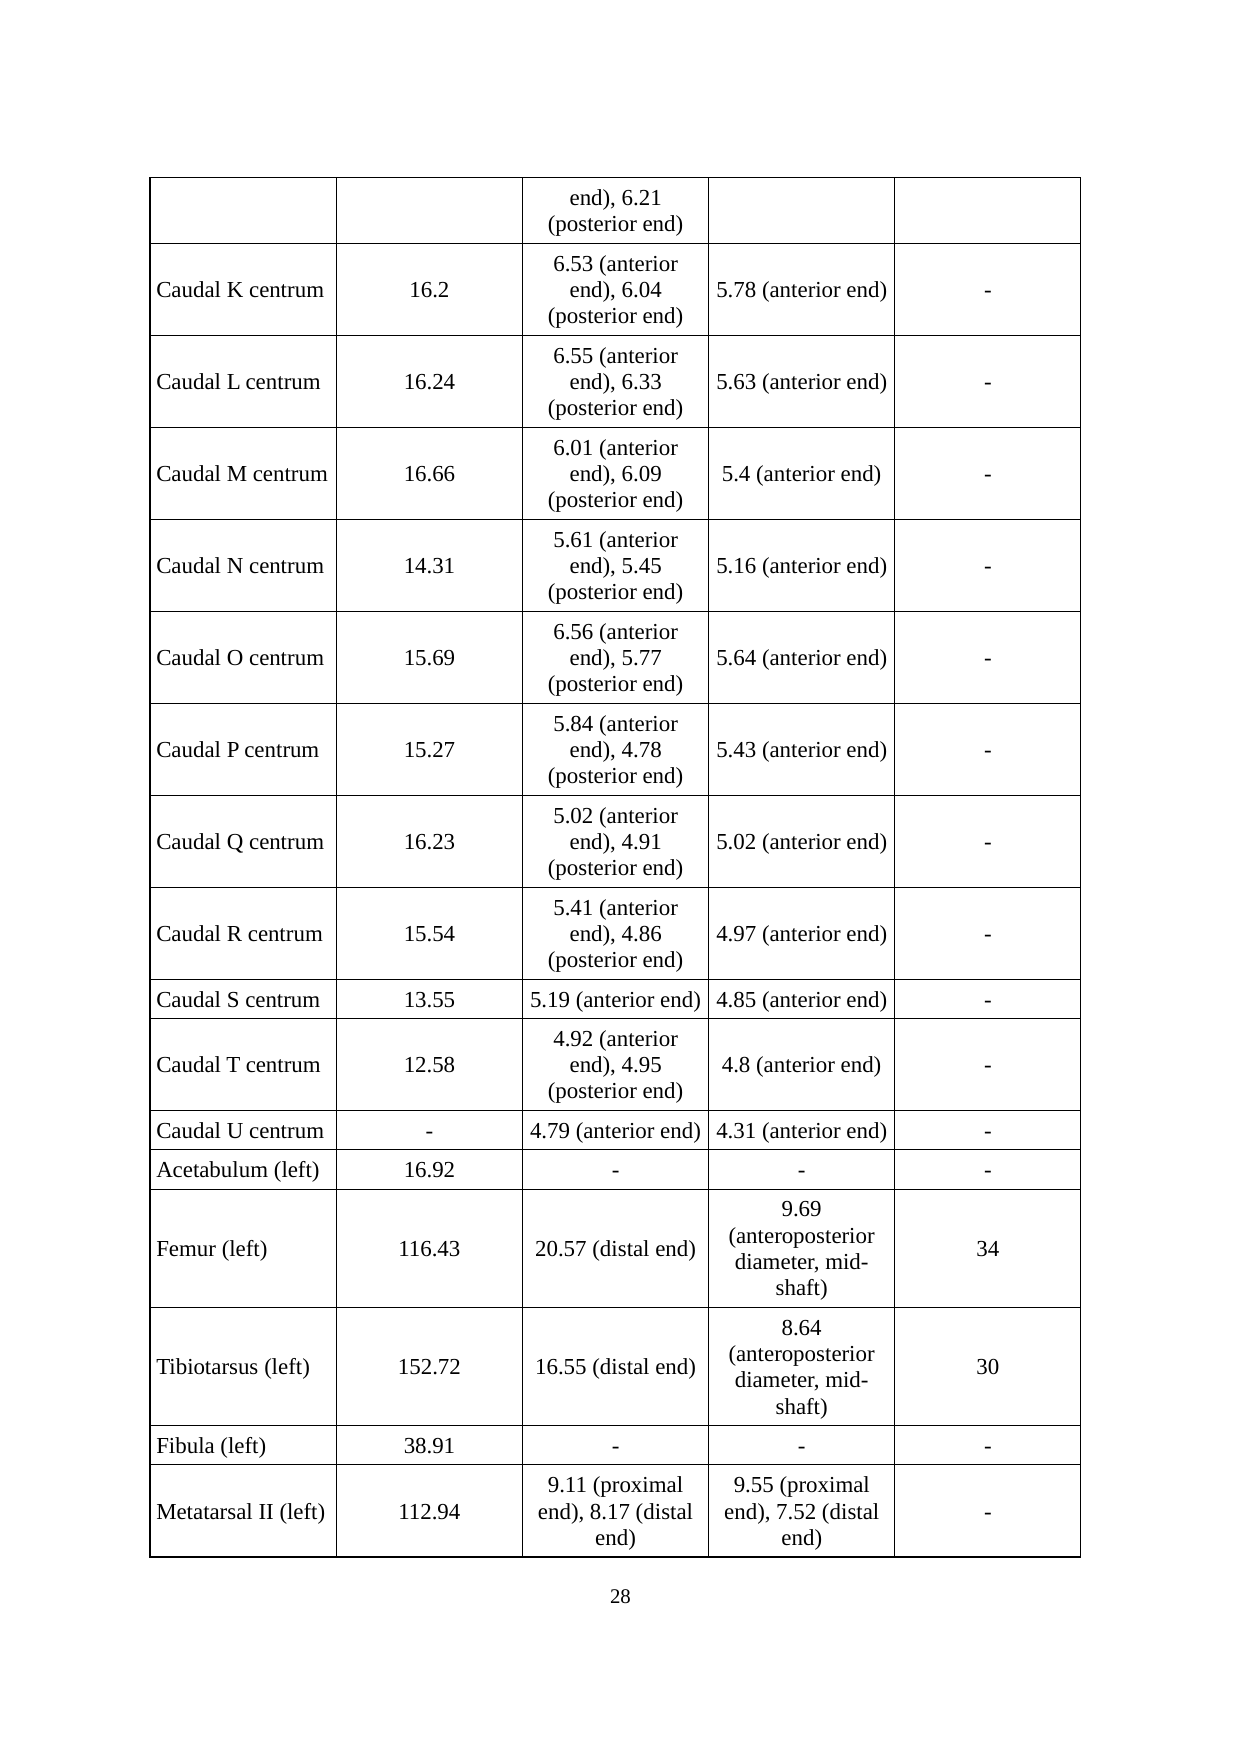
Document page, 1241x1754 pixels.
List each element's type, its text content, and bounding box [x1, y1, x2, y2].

table_cell 8.64 (anteroposterior diameter, mid-shaft) [709, 1308, 894, 1425]
table_cell 116.43 [337, 1190, 522, 1307]
table_cell - [895, 428, 1080, 519]
table_cell 5.61 (anterior end), 5.45 (posterior end) [523, 520, 708, 611]
table_cell - [709, 1426, 894, 1464]
table_cell 15.27 [337, 704, 522, 795]
table_cell 5.02 (anterior end), 4.91 (posterior end) [523, 796, 708, 887]
table_cell 34 [895, 1190, 1080, 1307]
table_cell - [895, 178, 1080, 243]
table_cell 4.8 (anterior end) [709, 1019, 894, 1110]
table_cell 16.92 [337, 1150, 522, 1188]
table_cell 14.31 [337, 520, 522, 611]
table_cell - [895, 704, 1080, 795]
table_cell Caudal U centrum [151, 1111, 336, 1149]
table_cell Caudal Q centrum [151, 796, 336, 887]
table_cell 4.31 (anterior end) [709, 1111, 894, 1149]
table_cell 6.55 (anterior end), 6.33 (posterior end) [523, 336, 708, 427]
table_cell 5.84 (anterior end), 4.78 (posterior end) [523, 704, 708, 795]
table_cell 9.69 (anteroposterior diameter, mid-shaft) [709, 1190, 894, 1307]
table_cell Caudal K centrum [151, 244, 336, 335]
table_cell 15.54 [337, 888, 522, 979]
table_cell 16.2 [337, 244, 522, 335]
table_cell 13.55 [337, 980, 522, 1018]
table_cell Caudal S centrum [151, 980, 336, 1018]
table_cell 38.91 [337, 1426, 522, 1464]
table_cell Tibiotarsus (left) [151, 1308, 336, 1425]
table_cell Acetabulum (left) [151, 1150, 336, 1188]
table_cell 15.69 [337, 612, 522, 703]
table_cell 9.11 (proximal end), 8.17 (distal end) [523, 1465, 708, 1556]
table_cell Caudal O centrum [151, 612, 336, 703]
table_cell 16.24 [337, 336, 522, 427]
table_cell Caudal R centrum [151, 888, 336, 979]
table_cell 5.16 (anterior end) [709, 520, 894, 611]
table_cell Caudal P centrum [151, 704, 336, 795]
table_cell 16.66 [337, 428, 522, 519]
table_cell - [895, 336, 1080, 427]
table_cell [709, 178, 894, 243]
table_cell - [895, 1019, 1080, 1110]
table_cell 16.55 (distal end) [523, 1308, 708, 1425]
table_cell - [895, 1465, 1080, 1556]
table_cell 5.41 (anterior end), 4.86 (posterior end) [523, 888, 708, 979]
table_cell 5.63 (anterior end) [709, 336, 894, 427]
table_cell - [895, 888, 1080, 979]
table_cell 5.64 (anterior end) [709, 612, 894, 703]
table_cell [151, 178, 336, 243]
table_cell 12.58 [337, 1019, 522, 1110]
table_cell - [337, 1111, 522, 1149]
table_cell 16.23 [337, 796, 522, 887]
table_cell 5.43 (anterior end) [709, 704, 894, 795]
table_cell Caudal L centrum [151, 336, 336, 427]
table_cell end), 6.21 (posterior end) [523, 178, 708, 243]
table_cell 4.85 (anterior end) [709, 980, 894, 1018]
table_cell - [895, 520, 1080, 611]
table_cell Caudal M centrum [151, 428, 336, 519]
table_cell 112.94 [337, 1465, 522, 1556]
table_cell - [895, 1150, 1080, 1188]
table_cell 152.72 [337, 1308, 522, 1425]
table_cell 6.01 (anterior end), 6.09 (posterior end) [523, 428, 708, 519]
table_cell - [895, 796, 1080, 887]
table_cell 5.78 (anterior end) [709, 244, 894, 335]
table_cell - [709, 1150, 894, 1188]
table_cell [337, 178, 522, 243]
table_cell - [895, 612, 1080, 703]
table_cell 6.56 (anterior end), 5.77 (posterior end) [523, 612, 708, 703]
table_cell Femur (left) [151, 1190, 336, 1307]
table_cell Caudal T centrum [151, 1019, 336, 1110]
table_cell 4.97 (anterior end) [709, 888, 894, 979]
table_cell 30 [895, 1308, 1080, 1425]
table_cell Metatarsal II (left) [151, 1465, 336, 1556]
table_cell 4.92 (anterior end), 4.95 (posterior end) [523, 1019, 708, 1110]
table_cell - [895, 1111, 1080, 1149]
table_cell - [523, 1150, 708, 1188]
table_cell - [895, 244, 1080, 335]
table_cell 5.4 (anterior end) [709, 428, 894, 519]
table_cell 6.53 (anterior end), 6.04 (posterior end) [523, 244, 708, 335]
table_cell - [895, 980, 1080, 1018]
table_cell - [895, 1426, 1080, 1464]
table_cell 20.57 (distal end) [523, 1190, 708, 1307]
table_cell 5.19 (anterior end) [523, 980, 708, 1018]
table_cell 5.02 (anterior end) [709, 796, 894, 887]
table_cell 4.79 (anterior end) [523, 1111, 708, 1149]
table_cell Fibula (left) [151, 1426, 336, 1464]
table_cell 9.55 (proximal end), 7.52 (distal end) [709, 1465, 894, 1556]
table_cell - [523, 1426, 708, 1464]
table_cell Caudal N centrum [151, 520, 336, 611]
